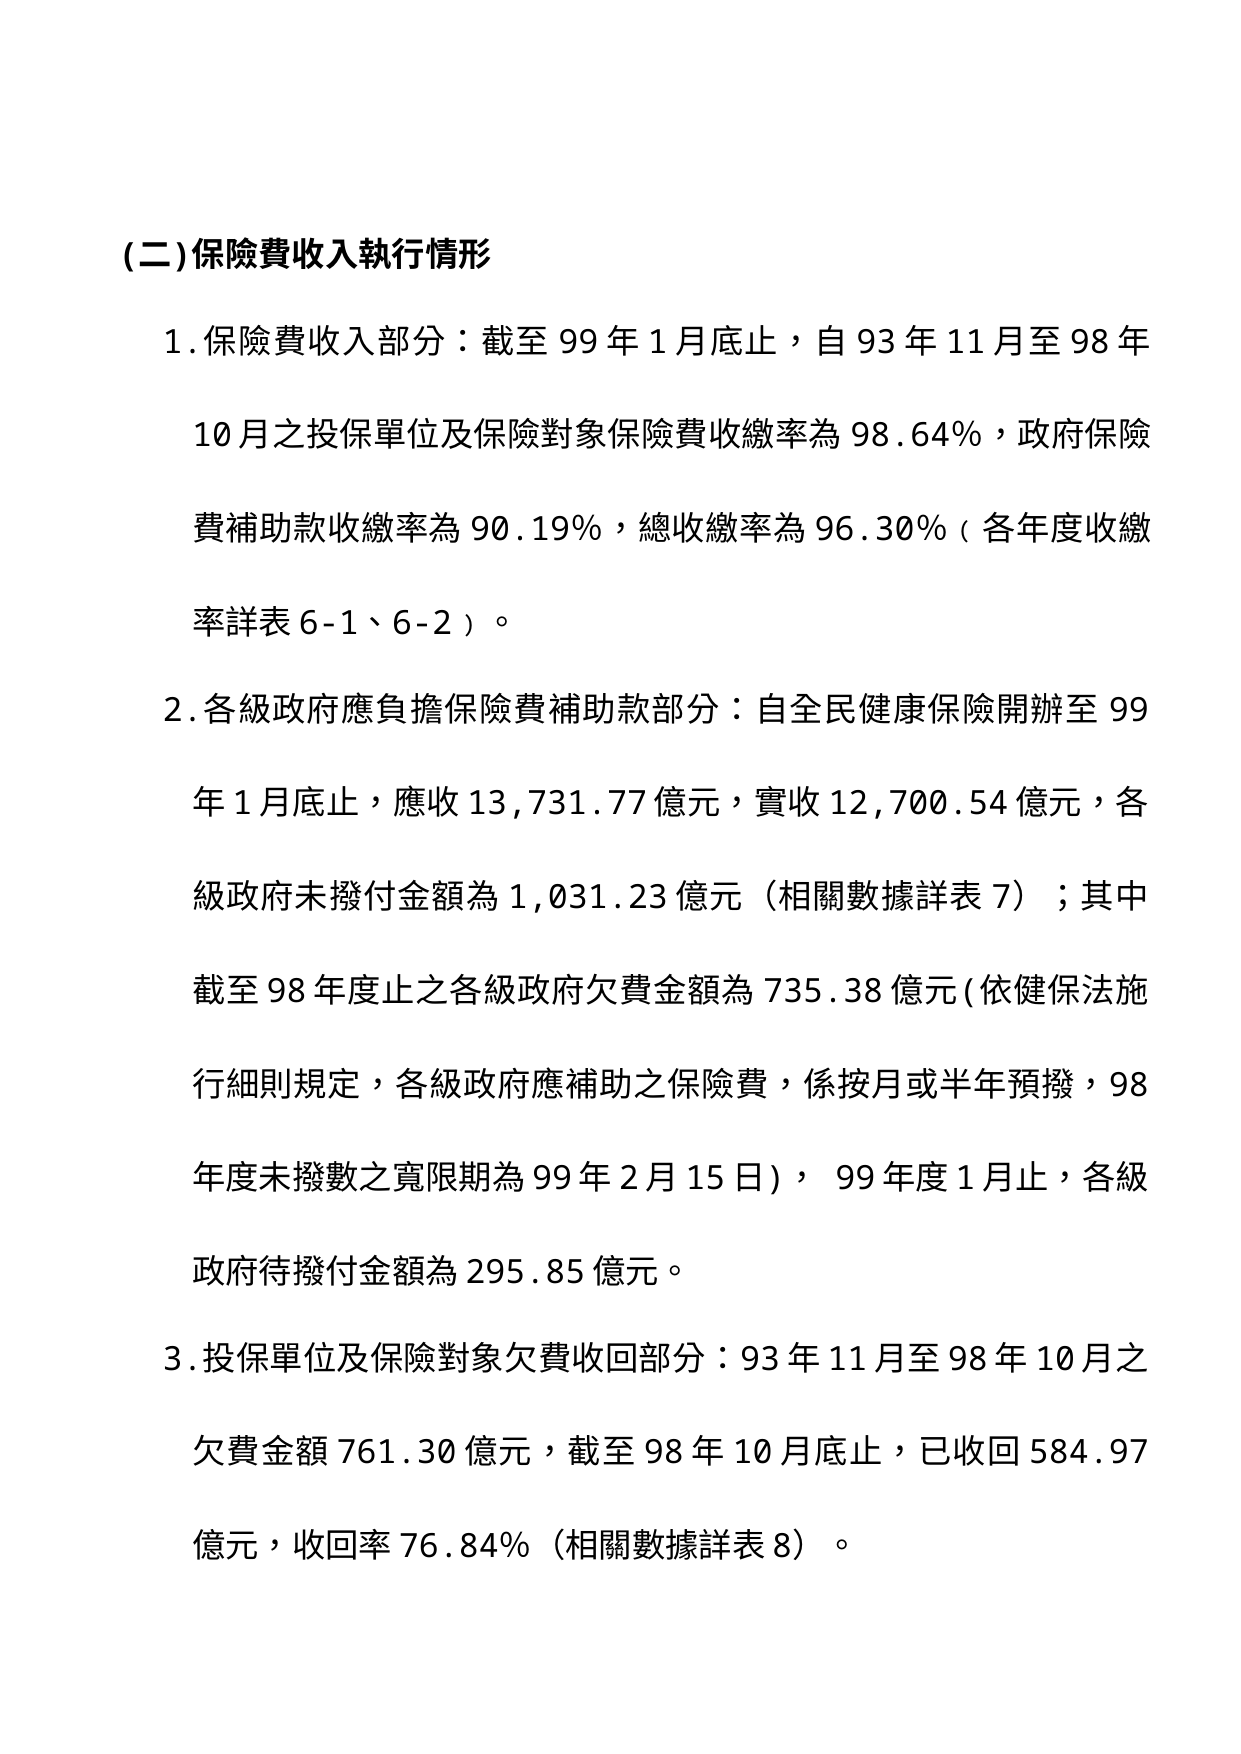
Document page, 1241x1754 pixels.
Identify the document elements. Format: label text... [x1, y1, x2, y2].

text 2.各級政府應負擔保險費補助款部分：自全民健康保險開辦至99年1月底止，應收13,731.77億元，實收12,700.54億元，各級政府未撥付金額為1,031.23億元（相關數據詳表7）；其中截至98年度止之各級政府欠費金額為735.38億元(依健保法施行細則規定，各級政府應補助之保險費，係按月或半年預撥，98年度未撥數之寬限期為99年2月15日)， 99年度1月止，各級政府待撥付金額為295.85億元。 [162, 665, 1149, 1290]
text 3.投保單位及保險對象欠費收回部分：93年11月至98年10月之欠費金額761.30億元，截至98年10月底止，已收回584.97億元，收回率76.84％（相關數據詳表8）。 [162, 1314, 1149, 1564]
text (二)保險費收入執行情形 [118, 210, 1134, 273]
text 1.保險費收入部分：截至99年1月底止，自93年11月至98年10月之投保單位及保險對象保險費收繳率為98.64％，政府保險費補助款收繳率為90.19％，總收繳率為96.30％﹙各年度收繳率詳表6-1、6-2﹚。 [162, 297, 1152, 641]
